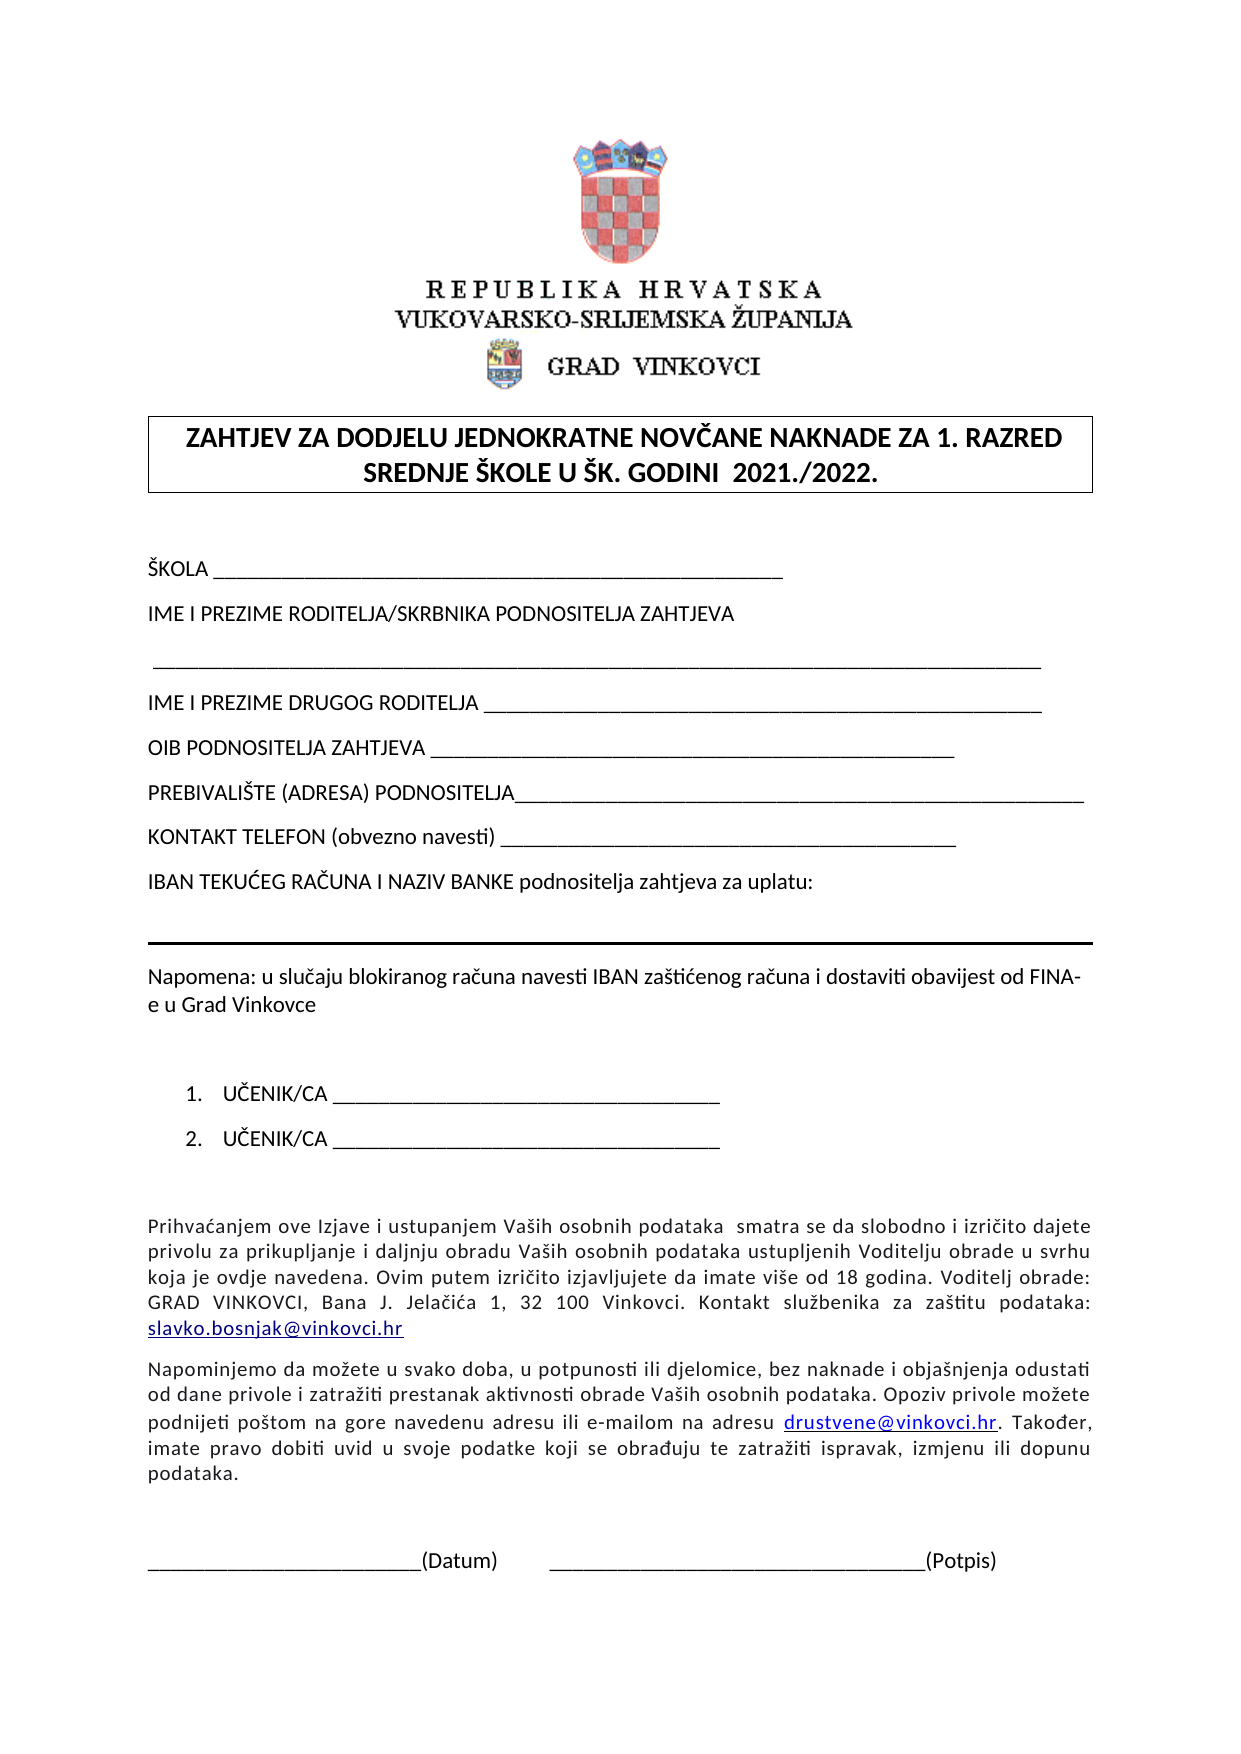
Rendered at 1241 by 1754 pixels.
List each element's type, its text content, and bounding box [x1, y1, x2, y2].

text IME I PREZIME RODITELJA/SKRBNIKA PODNOSITELJA ZAHTJEVA [148, 599, 1093, 627]
text Napomena: u slučaju blokiranog računa navesti IBAN zaštićenog računa i dostaviti obavijest od FINA-e u Grad Vinkovce [148, 962, 1093, 1018]
text Prihvaćanjem ove Izjave i ustupanjem Vaših osobnih podataka smatra se da slobodno i izričito dajete privolu za prikupljanje i daljnju obradu Vaših osobnih podataka ustupljenih Voditelju obrade u svrhu koja je ovdje navedena. Ovim putem izričito izjavljujete da imate više od 18 godina. Voditelj obrade: GRAD VINKOVCI, Bana J. Jelačića 1, 32 100 Vinkovci. Kontakt službenika za zaštitu podataka: slavko.bosnjak@vinkovci.hr [148, 1213, 1093, 1340]
text OIB PODNOSITELJA ZAHTJEVA ______________________________________________ [148, 733, 1093, 761]
list UČENIK/CA __________________________________ [185, 1124, 1093, 1152]
text KONTAKT TELEFON (obvezno navesti) ________________________________________ [148, 822, 1093, 851]
text ______________________________________________________________________________ [148, 644, 1093, 672]
text IME I PREZIME DRUGOG RODITELJA _________________________________________________ [148, 688, 1093, 716]
text IBAN TEKUĆEG RAČUNA I NAZIV BANKE podnositelja zahtjeva za uplatu: [148, 867, 1093, 895]
text ZAHTJEV ZA DODJELU JEDNOKRATNE NOVČANE NAKNADE ZA 1. RAZRED SREDNJE ŠKOLE U ŠK. GODINI 2021./2022. [149, 417, 1092, 492]
text ________________________(Datum) _________________________________(Potpis) [148, 1546, 1093, 1574]
text ŠKOLA __________________________________________________ [148, 554, 1093, 582]
list UČENIK/CA __________________________________ [185, 1079, 1093, 1107]
text PREBIVALIŠTE (ADRESA) PODNOSITELJA__________________________________________________ [148, 778, 1093, 806]
text Napominjemo da možete u svako doba, u potpunosti ili djelomice, bez naknade i objašnjenja odustati od dane privole i zatražiti prestanak aktivnosti obrade Vaših osobnih podataka. Opoziv privole možete podnijeti poštom na gore navedenu adresu ili e-mailom na adresu drustvene@vinkovci.hr. Također, imate pravo dobiti uvid u svoje podatke koji se obrađuju te zatražiti ispravak, izmjenu ili dopunu podataka. [148, 1356, 1093, 1486]
